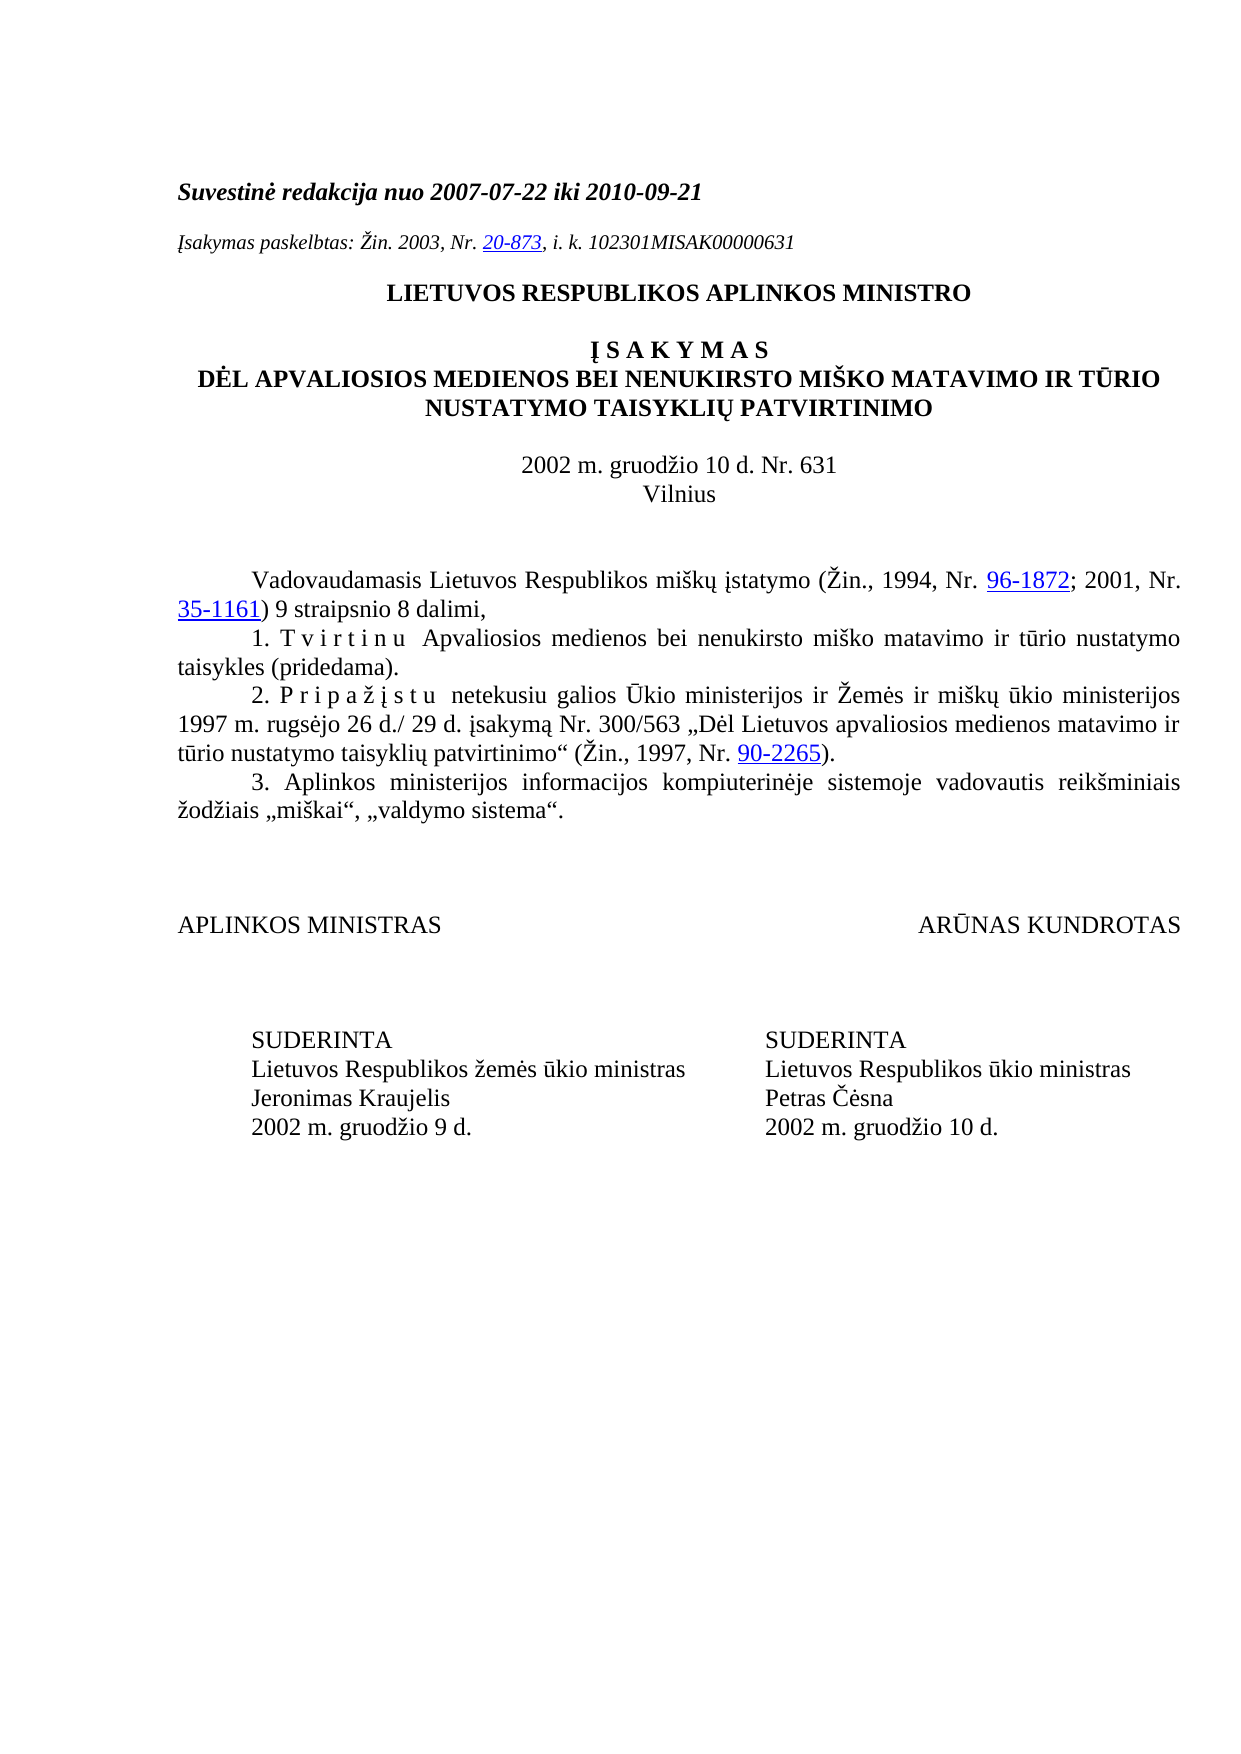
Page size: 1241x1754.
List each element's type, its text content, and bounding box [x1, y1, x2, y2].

text Suvestinė redakcija nuo 2007-07-22 iki 2010-09-21 [177, 177, 1181, 206]
text APLINKOS MINISTRAS ARŪNAS KUNDROTAS [177, 911, 1181, 939]
text Vilnius [177, 479, 1181, 508]
text Įsakymas paskelbtas: Žin. 2003, Nr. 20-873, i. k. 102301MISAK00000631 [177, 230, 1181, 254]
text Į S A K Y M A S [177, 336, 1181, 364]
text 3. Aplinkos ministerijos informacijos kompiuterinėje sistemoje vadovautis reikšminiais žodžiais „miškai“, „valdymo sistema“. [177, 767, 1181, 824]
text 1. Tvirtinu Apvaliosios medienos bei nenukirsto miško matavimo ir tūrio nustatymo taisykles (pridedama). [177, 623, 1181, 681]
text Jeronimas Kraujelis Petras Čėsna [177, 1083, 1181, 1112]
text Lietuvos Respublikos žemės ūkio ministras Lietuvos Respublikos ūkio ministras [177, 1054, 1181, 1083]
text 2002 m. gruodžio 10 d. Nr. 631 [177, 451, 1181, 479]
text 2002 m. gruodžio 9 d. 2002 m. gruodžio 10 d. [177, 1112, 1181, 1141]
text LIETUVOS RESPUBLIKOS APLINKOS MINISTRO [177, 278, 1181, 307]
text DĖL APVALIOSIOS MEDIENOS bei nenukirsto miško matavimo ir tūrio nustatymo taisyklių patvirtinimo [177, 364, 1181, 422]
text SUDERINTA SUDERINTA [177, 1026, 1181, 1054]
text Vadovaudamasis Lietuvos Respublikos miškų įstatymo (Žin., 1994, Nr. 96-1872; 2001, Nr. 35-1161) 9 straipsnio 8 dalimi, [177, 566, 1181, 623]
text 2. Pripažįstu netekusiu galios Ūkio ministerijos ir Žemės ir miškų ūkio ministerijos 1997 m. rugsėjo 26 d./ 29 d. įsakymą Nr. 300/563 „Dėl Lietuvos apvaliosios medienos matavimo ir tūrio nustatymo taisyklių patvirtinimo“ (Žin., 1997, Nr. 90-2265). [177, 681, 1181, 767]
